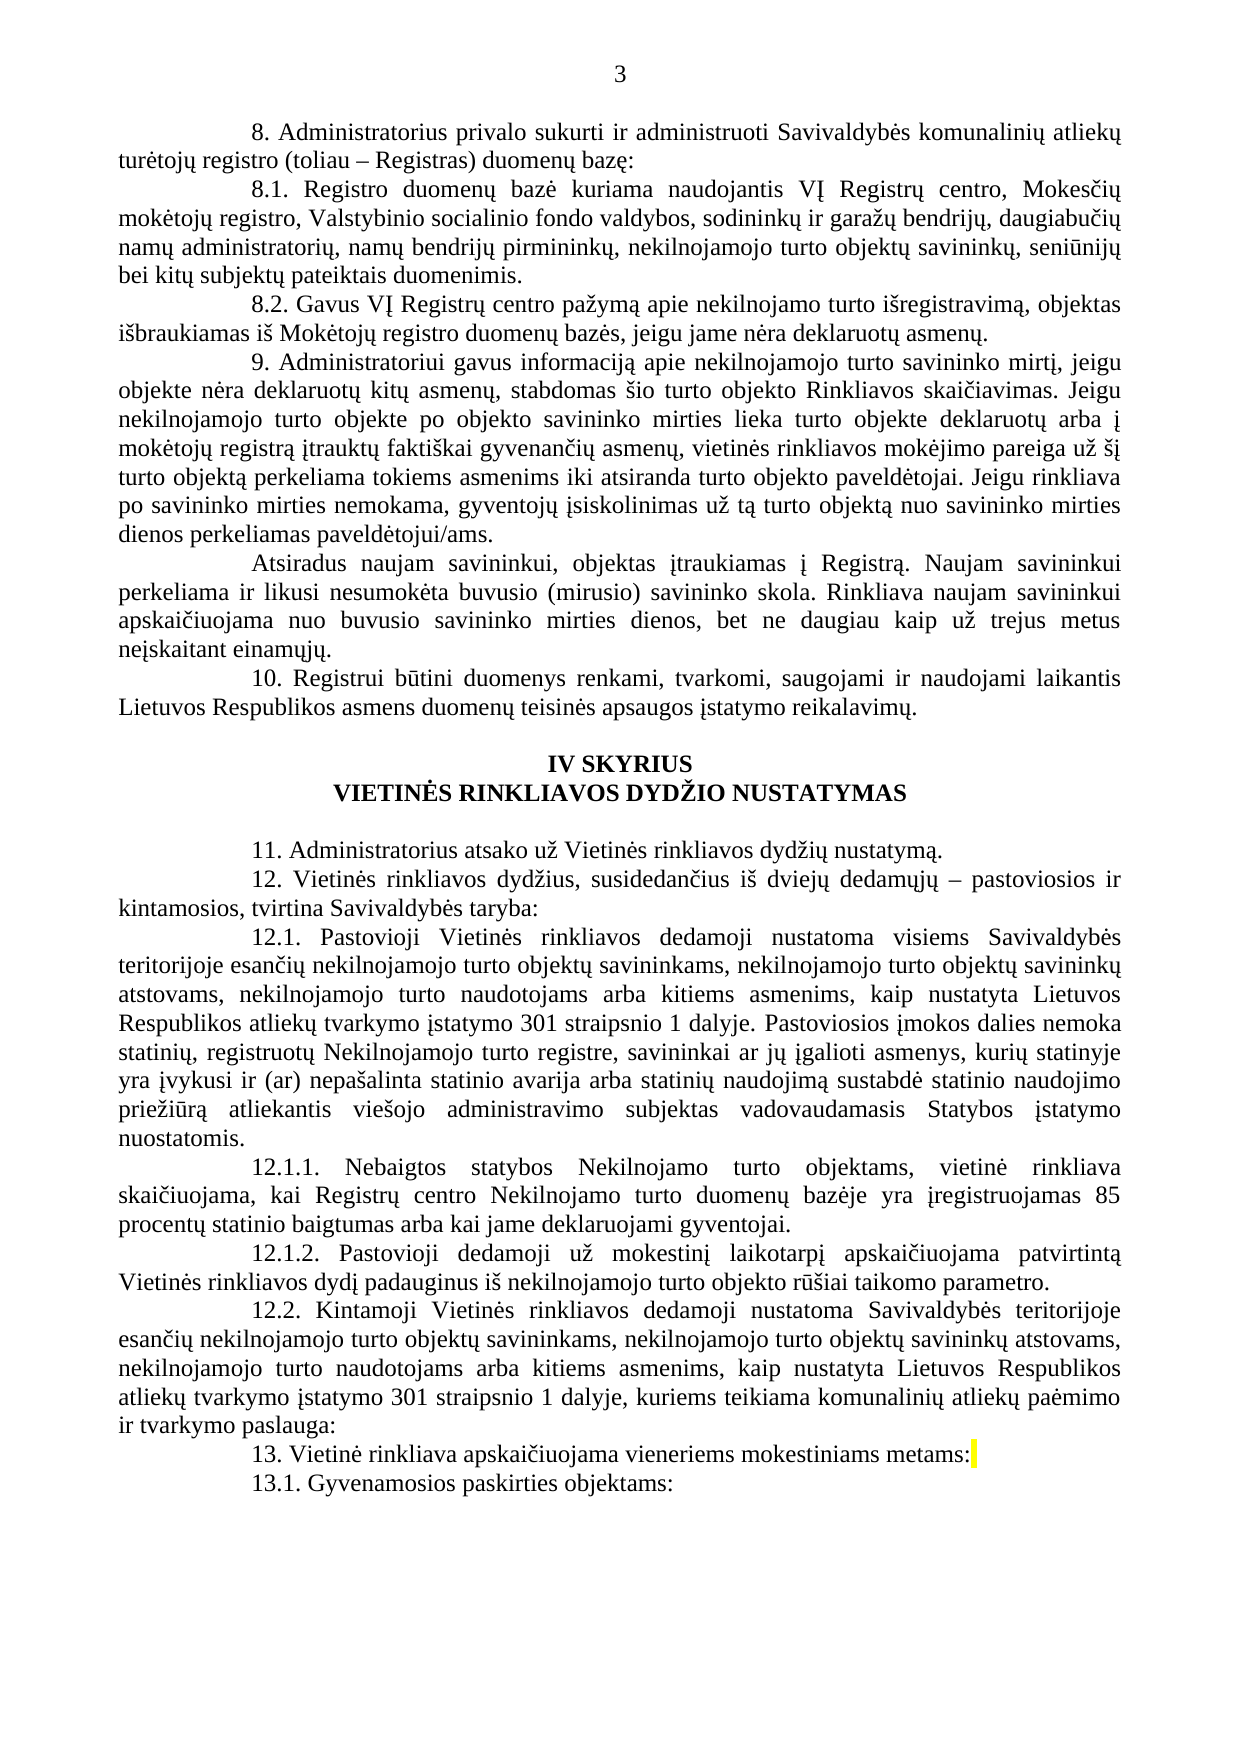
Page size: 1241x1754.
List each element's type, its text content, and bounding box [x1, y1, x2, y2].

text 8.2. Gavus VĮ Registrų centro pažymą apie nekilnojamo turto išregistravimą, objektas išbraukiamas iš Mokėtojų registro duomenų bazės, jeigu jame nėra deklaruotų asmenų. [118, 289, 1122, 347]
text 10. Registrui būtini duomenys renkami, tvarkomi, saugojami ir naudojami laikantis Lietuvos Respublikos asmens duomenų teisinės apsaugos įstatymo reikalavimų. [118, 663, 1122, 720]
text 9. Administratoriui gavus informaciją apie nekilnojamojo turto savininko mirtį, jeigu objekte nėra deklaruotų kitų asmenų, stabdomas šio turto objekto Rinkliavos skaičiavimas. Jeigu nekilnojamojo turto objekte po objekto savininko mirties lieka turto objekte deklaruotų arba į mokėtojų registrą įtrauktų faktiškai gyvenančių asmenų, vietinės rinkliavos mokėjimo pareiga už šį turto objektą perkeliama tokiems asmenims iki atsiranda turto objekto paveldėtojai. Jeigu rinkliava po savininko mirties nemokama, gyventojų įsiskolinimas už tą turto objektą nuo savininko mirties dienos perkeliamas paveldėtojui/ams. [118, 347, 1122, 548]
text Vietinės rinkliavos dydžio NUSTATYMAS [118, 778, 1122, 807]
text IV SKYRIUS [118, 749, 1122, 778]
text 12.1.1. Nebaigtos statybos Nekilnojamo turto objektams, vietinė rinkliava skaičiuojama, kai Registrų centro Nekilnojamo turto duomenų bazėje yra įregistruojamas 85 procentų statinio baigtumas arba kai jame deklaruojami gyventojai. [118, 1152, 1122, 1238]
text 12.1.2. Pastovioji dedamoji už mokestinį laikotarpį apskaičiuojama patvirtintą Vietinės rinkliavos dydį padauginus iš nekilnojamojo turto objekto rūšiai taikomo parametro. [118, 1238, 1122, 1295]
text 8.1. Registro duomenų bazė kuriama naudojantis VĮ Registrų centro, Mokesčių mokėtojų registro, Valstybinio socialinio fondo valdybos, sodininkų ir garažų bendrijų, daugiabučių namų administratorių, namų bendrijų pirmininkų, nekilnojamojo turto objektų savininkų, seniūnijų bei kitų subjektų pateiktais duomenimis. [118, 174, 1122, 289]
text 13.1. Gyvenamosios paskirties objektams: [118, 1468, 1122, 1497]
text 11. Administratorius atsako už Vietinės rinkliavos dydžių nustatymą. [118, 835, 1122, 864]
text 12.2. Kintamoji Vietinės rinkliavos dedamoji nustatoma Savivaldybės teritorijoje esančių nekilnojamojo turto objektų savininkams, nekilnojamojo turto objektų savininkų atstovams, nekilnojamojo turto naudotojams arba kitiems asmenims, kaip nustatyta Lietuvos Respublikos atliekų tvarkymo įstatymo 301 straipsnio 1 dalyje, kuriems teikiama komunalinių atliekų paėmimo ir tvarkymo paslauga: [118, 1295, 1122, 1439]
text 12.1. Pastovioji Vietinės rinkliavos dedamoji nustatoma visiems Savivaldybės teritorijoje esančių nekilnojamojo turto objektų savininkams, nekilnojamojo turto objektų savininkų atstovams, nekilnojamojo turto naudotojams arba kitiems asmenims, kaip nustatyta Lietuvos Respublikos atliekų tvarkymo įstatymo 301 straipsnio 1 dalyje. Pastoviosios įmokos dalies nemoka statinių, registruotų Nekilnojamojo turto registre, savininkai ar jų įgalioti asmenys, kurių statinyje yra įvykusi ir (ar) nepašalinta statinio avarija arba statinių naudojimą sustabdė statinio naudojimo priežiūrą atliekantis viešojo administravimo subjektas vadovaudamasis Statybos įstatymo nuostatomis. [118, 922, 1122, 1152]
text 13. Vietinė rinkliava apskaičiuojama vieneriems mokestiniams metams: [118, 1439, 1122, 1468]
text 8. Administratorius privalo sukurti ir administruoti Savivaldybės komunalinių atliekų turėtojų registro (toliau – Registras) duomenų bazę: [118, 117, 1122, 174]
text Atsiradus naujam savininkui, objektas įtraukiamas į Registrą. Naujam savininkui perkeliama ir likusi nesumokėta buvusio (mirusio) savininko skola. Rinkliava naujam savininkui apskaičiuojama nuo buvusio savininko mirties dienos, bet ne daugiau kaip už trejus metus neįskaitant einamųjų. [118, 548, 1122, 663]
text 12. Vietinės rinkliavos dydžius, susidedančius iš dviejų dedamųjų – pastoviosios ir kintamosios, tvirtina Savivaldybės taryba: [118, 864, 1122, 922]
